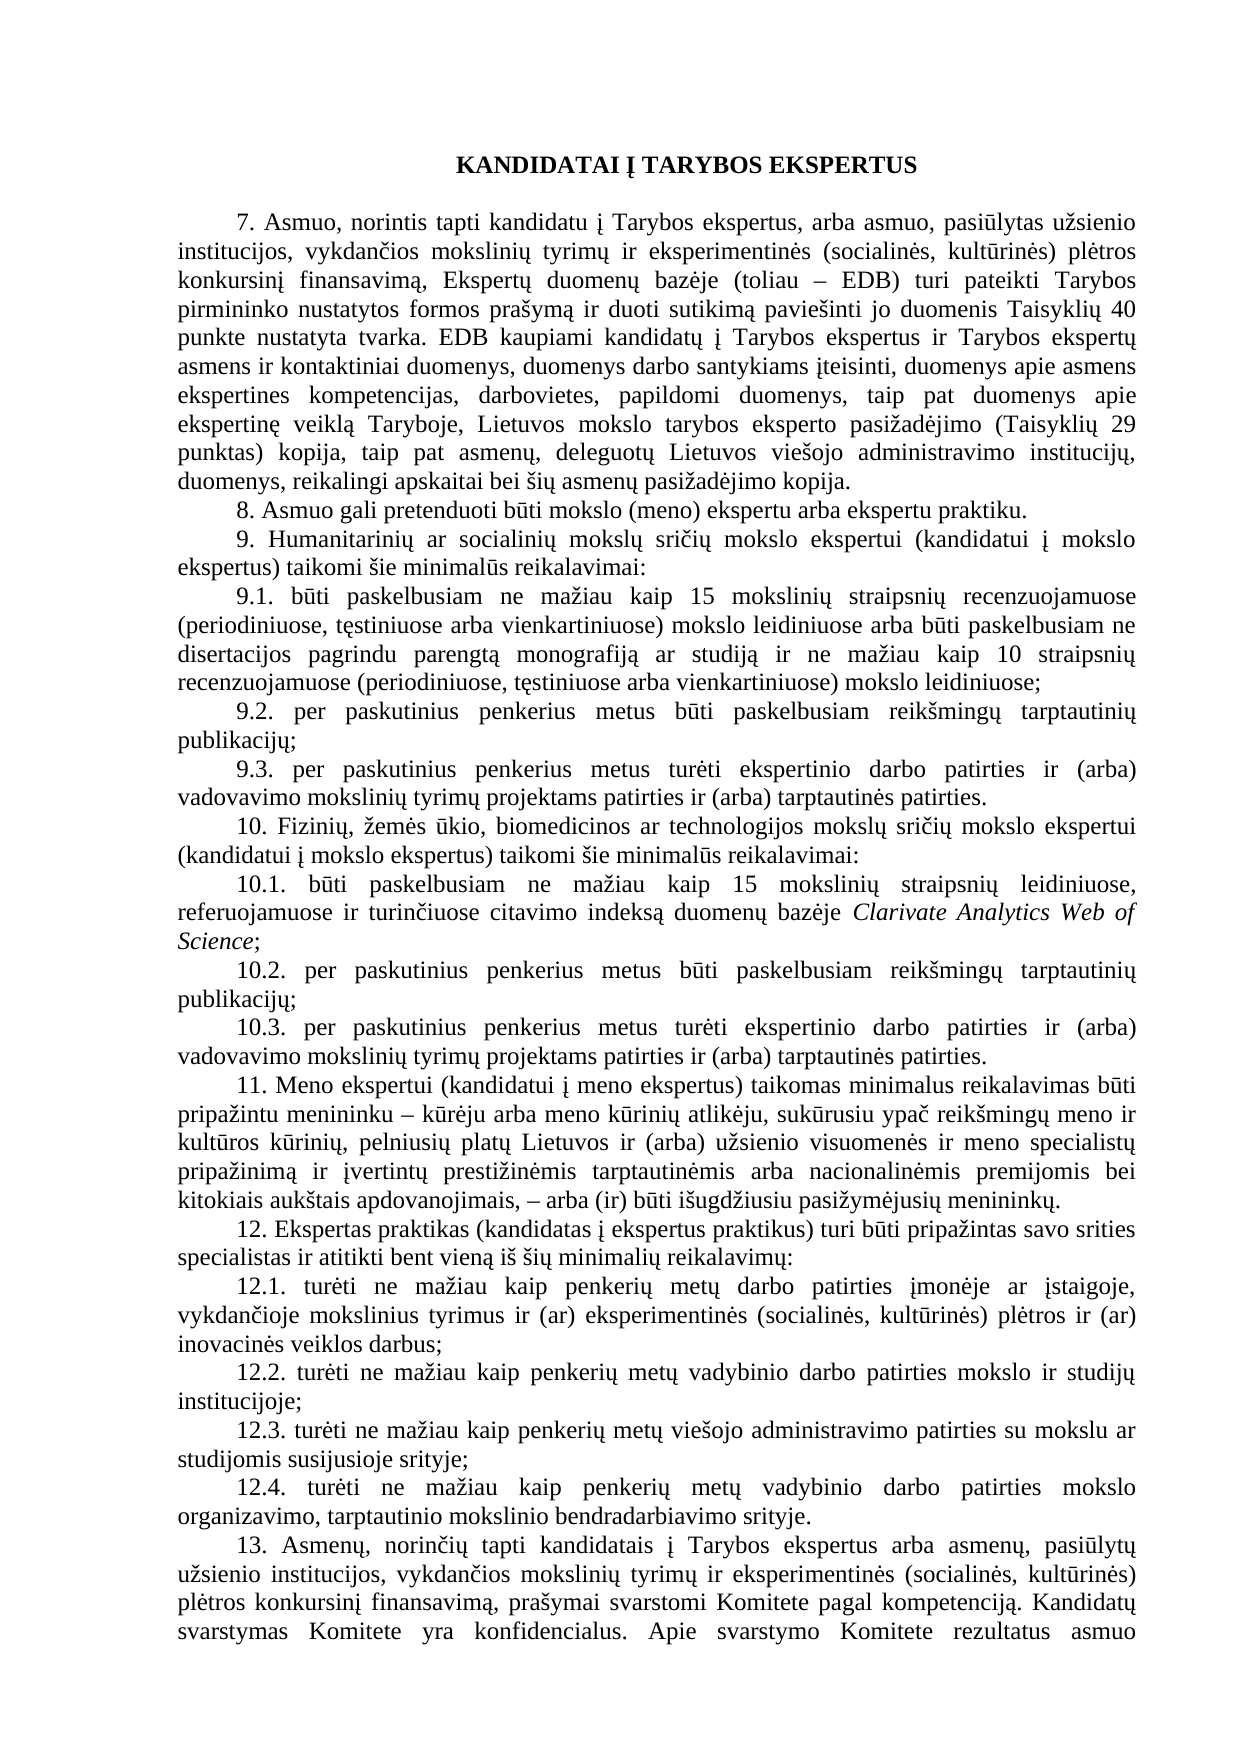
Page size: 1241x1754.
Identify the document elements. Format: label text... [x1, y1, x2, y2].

text 10.1. būti paskelbusiam ne mažiau kaip 15 mokslinių straipsnių leidiniuose, referuojamuose ir turinčiuose citavimo indeksą duomenų bazėje Clarivate Analytics Web of Science; [177, 869, 1137, 955]
text 12. Ekspertas praktikas (kandidatas į ekspertus praktikus) turi būti pripažintas savo srities specialistas ir atitikti bent vieną iš šių minimalių reikalavimų: [177, 1214, 1137, 1271]
text 12.4. turėti ne mažiau kaip penkerių metų vadybinio darbo patirties mokslo organizavimo, tarptautinio mokslinio bendradarbiavimo srityje. [177, 1472, 1137, 1530]
text 9. Humanitarinių ar socialinių mokslų sričių mokslo ekspertui (kandidatui į mokslo ekspertus) taikomi šie minimalūs reikalavimai: [177, 524, 1137, 581]
text 10.2. per paskutinius penkerius metus būti paskelbusiam reikšmingų tarptautinių publikacijų; [177, 955, 1137, 1012]
text 8. Asmuo gali pretenduoti būti mokslo (meno) ekspertu arba ekspertu praktiku. [177, 495, 1137, 524]
text 10. Fizinių, žemės ūkio, biomedicinos ar technologijos mokslų sričių mokslo ekspertui (kandidatui į mokslo ekspertus) taikomi šie minimalūs reikalavimai: [177, 811, 1137, 869]
text 9.2. per paskutinius penkerius metus būti paskelbusiam reikšmingų tarptautinių publikacijų; [177, 696, 1137, 754]
text 9.3. per paskutinius penkerius metus turėti ekspertinio darbo patirties ir (arba) vadovavimo mokslinių tyrimų projektams patirties ir (arba) tarptautinės patirties. [177, 754, 1137, 811]
text 12.3. turėti ne mažiau kaip penkerių metų viešojo administravimo patirties su mokslu ar studijomis susijusioje srityje; [177, 1415, 1137, 1472]
text 12.1. turėti ne mažiau kaip penkerių metų darbo patirties įmonėje ar įstaigoje, vykdančioje mokslinius tyrimus ir (ar) eksperimentinės (socialinės, kultūrinės) plėtros ir (ar) inovacinės veiklos darbus; [177, 1271, 1137, 1357]
text 7. Asmuo, norintis tapti kandidatu į Tarybos ekspertus, arba asmuo, pasiūlytas užsienio institucijos, vykdančios mokslinių tyrimų ir eksperimentinės (socialinės, kultūrinės) plėtros konkursinį finansavimą, Ekspertų duomenų bazėje (toliau – EDB) turi pateikti Tarybos pirmininko nustatytos formos prašymą ir duoti sutikimą paviešinti jo duomenis Taisyklių 40 punkte nustatyta tvarka. EDB kaupiami kandidatų į Tarybos ekspertus ir Tarybos ekspertų asmens ir kontaktiniai duomenys, duomenys darbo santykiams įteisinti, duomenys apie asmens ekspertines kompetencijas, darbovietes, papildomi duomenys, taip pat duomenys apie ekspertinę veiklą Taryboje, Lietuvos mokslo tarybos eksperto pasižadėjimo (Taisyklių 29 punktas) kopija, taip pat asmenų, deleguotų Lietuvos viešojo administravimo institucijų, duomenys, reikalingi apskaitai bei šių asmenų pasižadėjimo kopija. [177, 207, 1137, 495]
text 9.1. būti paskelbusiam ne mažiau kaip 15 mokslinių straipsnių recenzuojamuose (periodiniuose, tęstiniuose arba vienkartiniuose) mokslo leidiniuose arba būti paskelbusiam ne disertacijos pagrindu parengtą monografiją ar studiją ir ne mažiau kaip 10 straipsnių recenzuojamuose (periodiniuose, tęstiniuose arba vienkartiniuose) mokslo leidiniuose; [177, 581, 1137, 696]
text 11. Meno ekspertui (kandidatui į meno ekspertus) taikomas minimalus reikalavimas būti pripažintu menininku – kūrėju arba meno kūrinių atlikėju, sukūrusiu ypač reikšmingų meno ir kultūros kūrinių, pelniusių platų Lietuvos ir (arba) užsienio visuomenės ir meno specialistų pripažinimą ir įvertintų prestižinėmis tarptautinėmis arba nacionalinėmis premijomis bei kitokiais aukštais apdovanojimais, – arba (ir) būti išugdžiusiu pasižymėjusių menininkų. [177, 1070, 1137, 1214]
text 10.3. per paskutinius penkerius metus turėti ekspertinio darbo patirties ir (arba) vadovavimo mokslinių tyrimų projektams patirties ir (arba) tarptautinės patirties. [177, 1012, 1137, 1070]
text 12.2. turėti ne mažiau kaip penkerių metų vadybinio darbo patirties mokslo ir studijų institucijoje; [177, 1357, 1137, 1415]
text 13. Asmenų, norinčių tapti kandidatais į Tarybos ekspertus arba asmenų, pasiūlytų užsienio institucijos, vykdančios mokslinių tyrimų ir eksperimentinės (socialinės, kultūrinės) plėtros konkursinį finansavimą, prašymai svarstomi Komitete pagal kompetenciją. Kandidatų svarstymas Komitete yra konfidencialus. Apie svarstymo Komitete rezultatus asmuo [177, 1530, 1137, 1645]
text KANDIDATAI Į TARYBOS EKSPERTUS [236, 150, 1137, 179]
